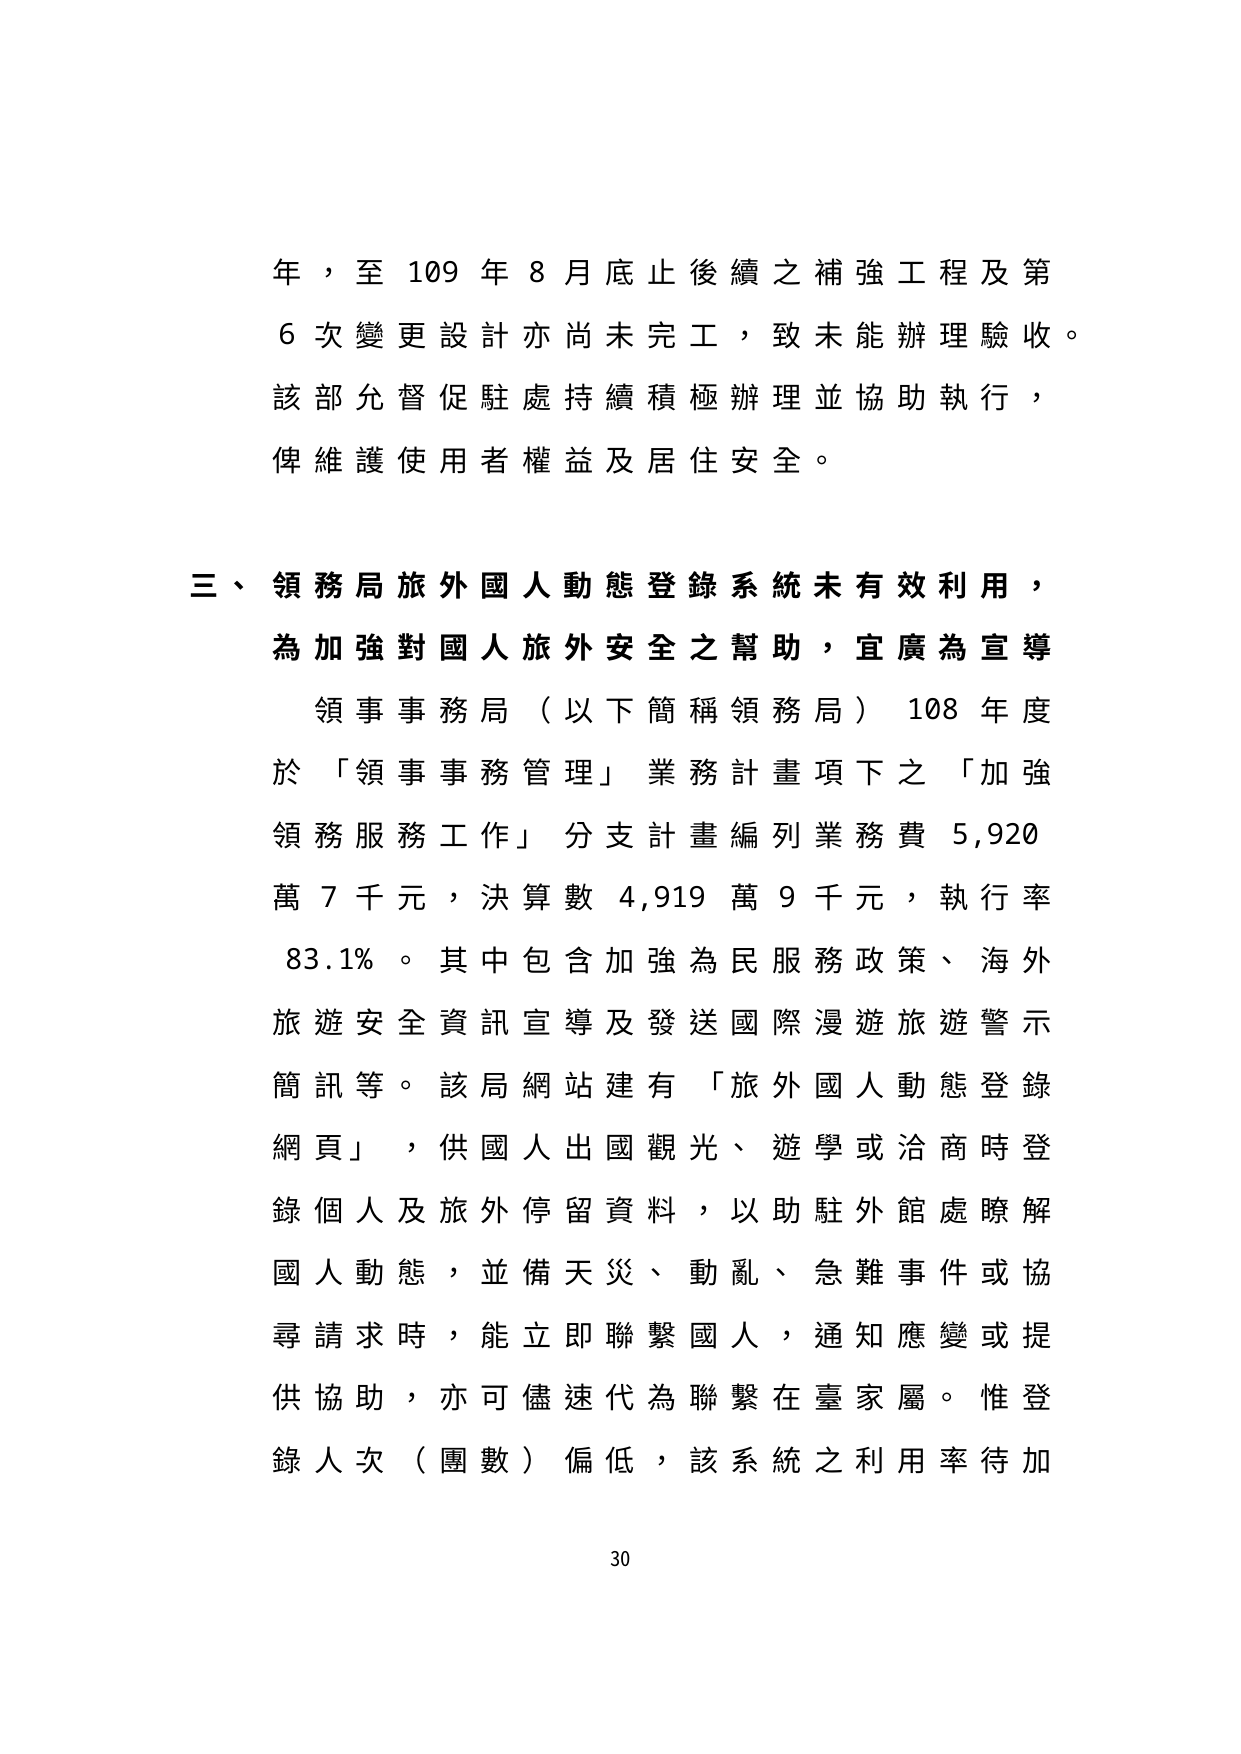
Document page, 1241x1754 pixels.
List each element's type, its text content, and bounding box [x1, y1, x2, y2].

text 領事事務局（以下簡稱領務局）108年度於「領事事務管理」業務計畫項下之「加強領務服務工作」分支計畫編列業務費5,920萬7千元，決算數4,919萬9千元，執行率83.1%。其中包含加強為民服務政策、海外旅遊安全資訊宣導及發送國際漫遊旅遊警示簡訊等。該局網站建有「旅外國人動態登錄網頁」，供國人出國觀光、遊學或洽商時登錄個人及旅外停留資料，以助駐外館處瞭解國人動態，並備天災、動亂、急難事件或協尋請求時，能立即聯繫國人，通知應變或提供協助，亦可儘速代為聯繫在臺家屬。惟登錄人次（團數）偏低，該系統之利用率待加 [242, 667, 1058, 1479]
text 三、領務局旅外國人動態登錄系統未有效利用，為加強對國人旅外安全之幫助，宜廣為宣導 [183, 542, 1058, 667]
text 綜上，外交部駐泰國代表處館舍之購置較原訂計畫期程落後3年始完成建物之產權移轉，駐處遷入辦公時間則較原訂計畫延遲5年，至109年8月底止後續之補強工程及第6次變更設計亦尚未完工，致未能辦理驗收。該部允督促駐處持續積極辦理並協助執行，俾維護使用者權益及居住安全。 [242, 229, 1058, 479]
